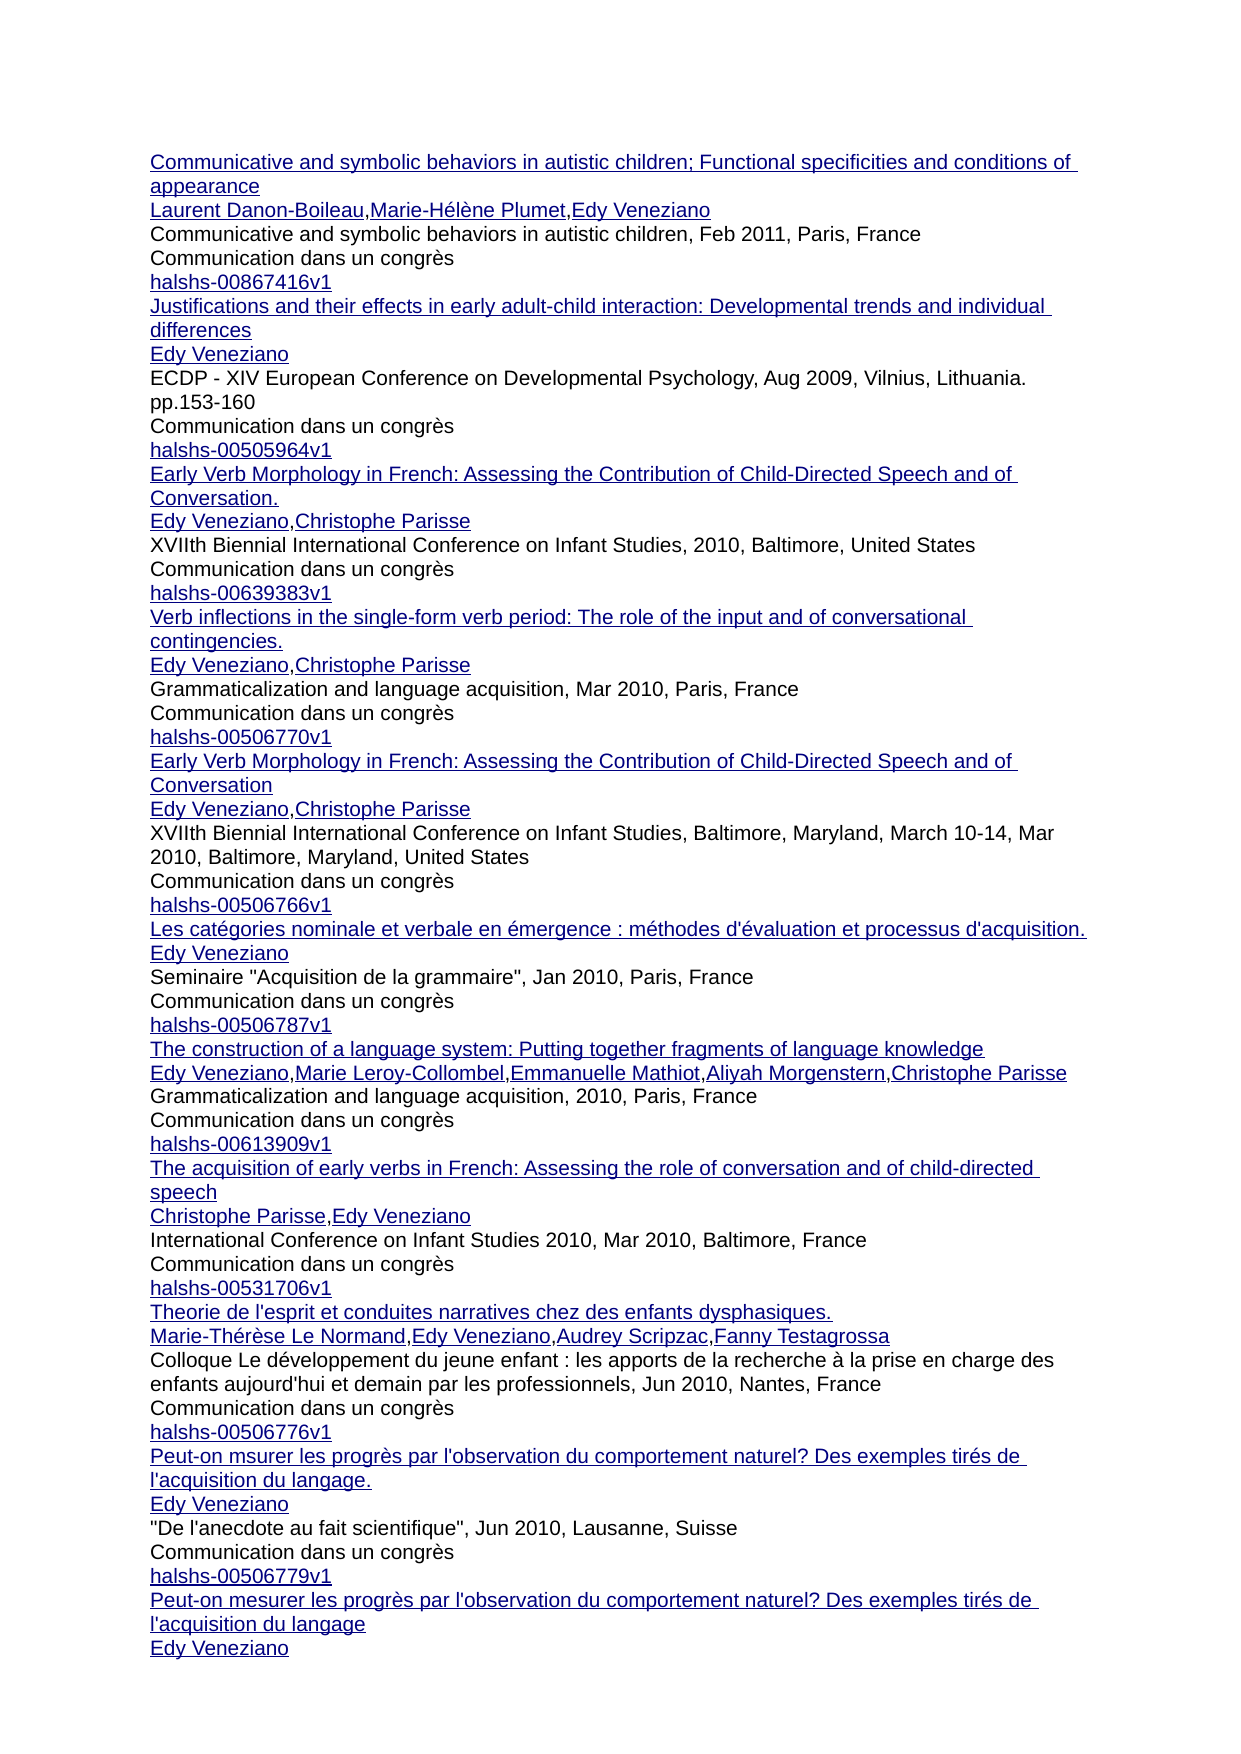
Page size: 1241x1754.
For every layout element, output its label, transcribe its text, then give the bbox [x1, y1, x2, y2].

table_cell Early Verb Morphology in French: Assessing the Contribution of Child-Directed Speech and of Conversation. Edy Veneziano,Christophe Parisse XVIIth Biennial International Conference on Infant Studies, 2010, Baltimore, United States Communication dans un congrès halshs-00639383v1 [150, 461, 1090, 605]
table_cell Verb inflections in the single-form verb period: The role of the input and of conversational contingencies. Edy Veneziano,Christophe Parisse Grammaticalization and language acquisition, Mar 2010, Paris, France Communication dans un congrès halshs-00506770v1 [150, 605, 1090, 749]
table_cell Communicative and symbolic behaviors in autistic children; Functional specificities and conditions of appearance Laurent Danon-Boileau,Marie-Hélène Plumet,Edy Veneziano Communicative and symbolic behaviors in autistic children, Feb 2011, Paris, France Communication dans un congrès halshs-00867416v1 [150, 150, 1090, 294]
table_cell Peut-on mesurer les progrès par l'observation du comportement naturel? Des exemples tirés de l'acquisition du langage Edy Veneziano [150, 1588, 1090, 1659]
table_cell Peut-on msurer les progrès par l'observation du comportement naturel? Des exemples tirés de l'acquisition du langage. Edy Veneziano "De l'anecdote au fait scientifique", Jun 2010, Lausanne, Suisse Communication dans un congrès halshs-00506779v1 [150, 1444, 1090, 1587]
table_cell Les catégories nominale et verbale en émergence : méthodes d'évaluation et processus d'acquisition. Edy Veneziano Seminaire "Acquisition de la grammaire", Jan 2010, Paris, France Communication dans un congrès halshs-00506787v1 [150, 917, 1090, 1036]
table_cell The acquisition of early verbs in French: Assessing the role of conversation and of child-directed speech Christophe Parisse,Edy Veneziano International Conference on Infant Studies 2010, Mar 2010, Baltimore, France Communication dans un congrès halshs-00531706v1 [150, 1156, 1090, 1300]
table_cell Justifications and their effects in early adult-child interaction: Developmental trends and individual differences Edy Veneziano ECDP - XIV European Conference on Developmental Psychology, Aug 2009, Vilnius, Lithuania. pp.153-160 Communication dans un congrès halshs-00505964v1 [150, 294, 1090, 461]
table_cell Theorie de l'esprit et conduites narratives chez des enfants dysphasiques. Marie-Thérèse Le Normand,Edy Veneziano,Audrey Scripzac,Fanny Testagrossa Colloque Le développement du jeune enfant : les apports de la recherche à la prise en charge des enfants aujourd'hui et demain par les professionnels, Jun 2010, Nantes, France Communication dans un congrès halshs-00506776v1 [150, 1300, 1090, 1444]
table_cell Early Verb Morphology in French: Assessing the Contribution of Child-Directed Speech and of Conversation Edy Veneziano,Christophe Parisse XVIIth Biennial International Conference on Infant Studies, Baltimore, Maryland, March 10-14, Mar 2010, Baltimore, Maryland, United States Communication dans un congrès halshs-00506766v1 [150, 749, 1090, 917]
table_cell The construction of a language system: Putting together fragments of language knowledge Edy Veneziano,Marie Leroy-Collombel,Emmanuelle Mathiot,Aliyah Morgenstern,Christophe Parisse Grammaticalization and language acquisition, 2010, Paris, France Communication dans un congrès halshs-00613909v1 [150, 1036, 1090, 1156]
